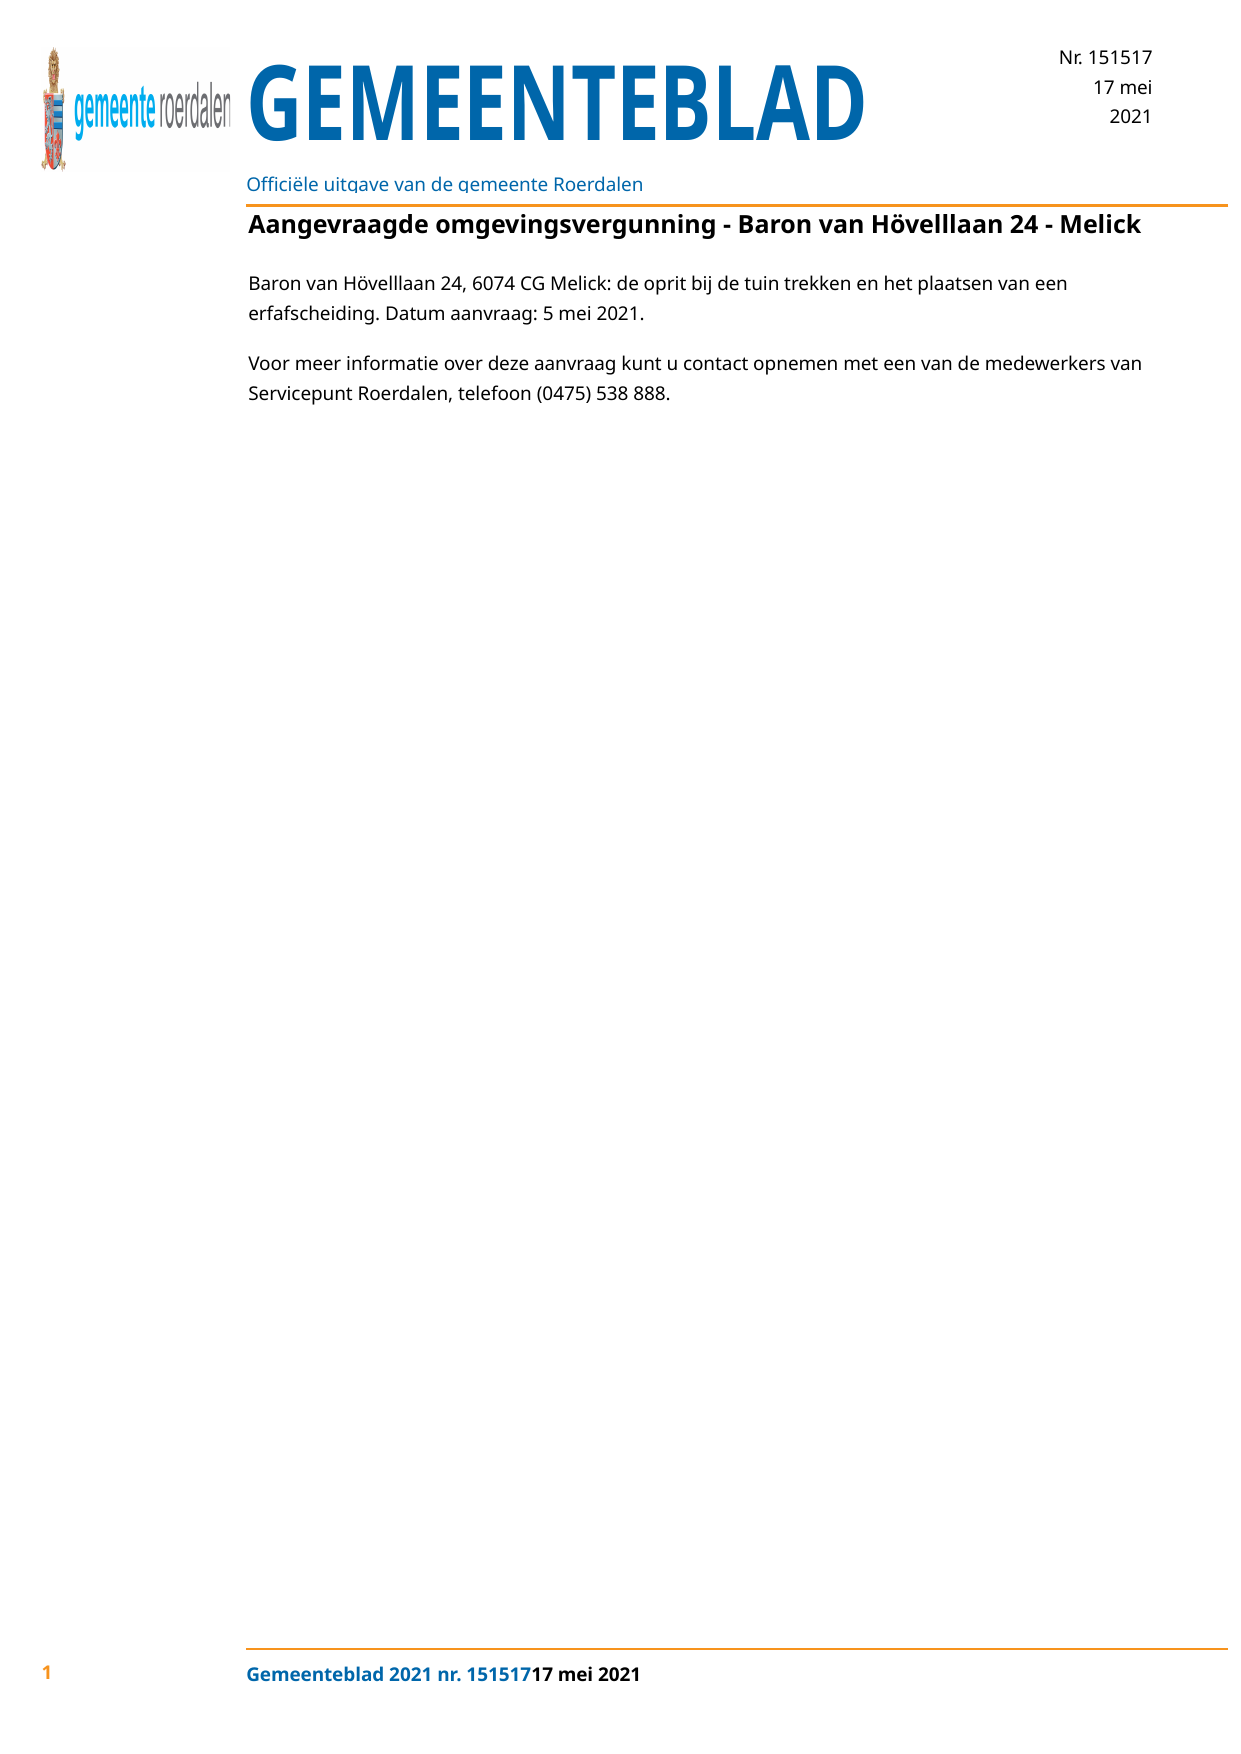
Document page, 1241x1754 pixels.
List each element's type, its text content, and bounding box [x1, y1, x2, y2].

picture [41, 47, 231, 172]
text Voor meer informatie over deze aanvraag kunt u contact opnemen met een van de medewerkers van Servicepunt Roerdalen, telefoon (0475) 538 888. [248, 350, 1152, 406]
text Aangevraagde omgevingsvergunning - Baron van Hövelllaan 24 - Melick [248, 207, 1152, 241]
text Baron van Hövelllaan 24, 6074 CG Melick: de oprit bij de tuin trekken en het plaatsen van een erfafscheiding. Datum aanvraag: 5 mei 2021. [248, 270, 1152, 326]
